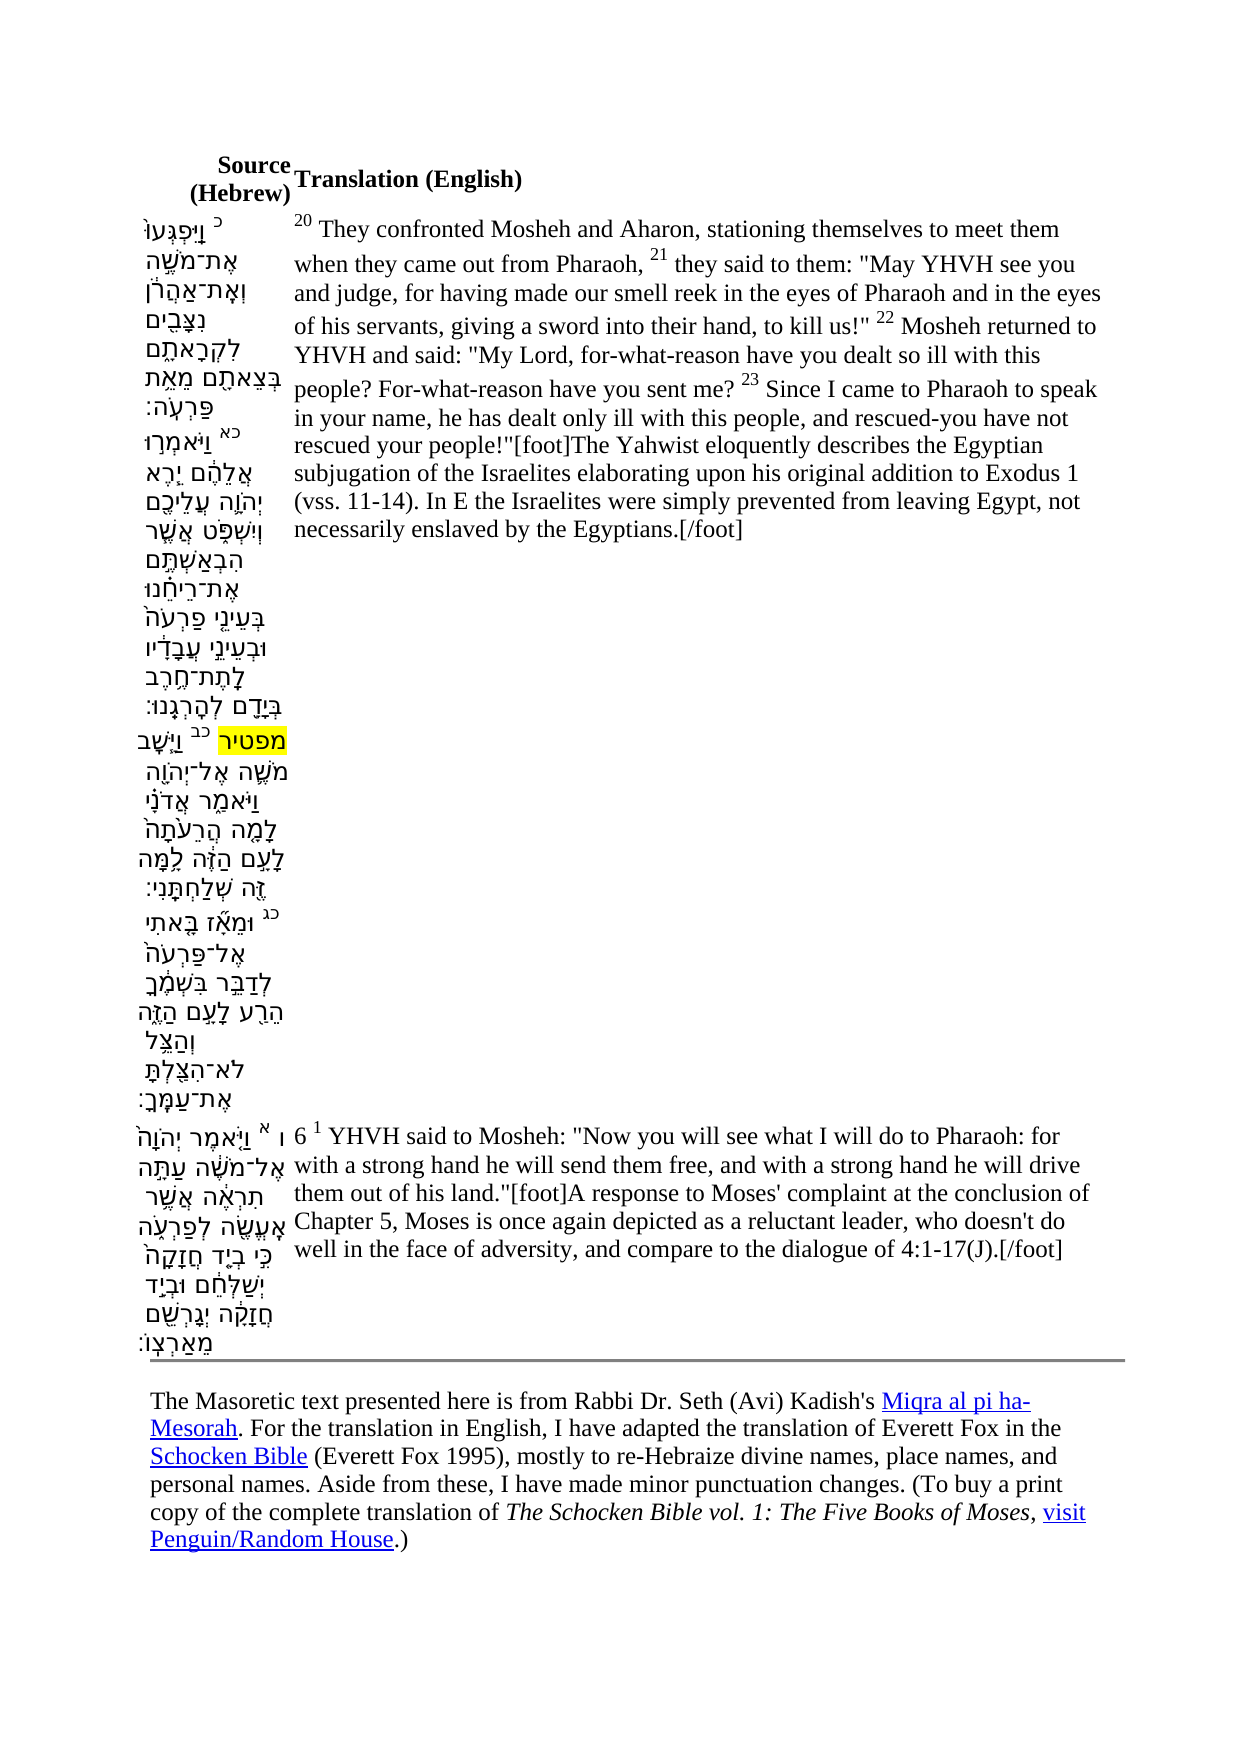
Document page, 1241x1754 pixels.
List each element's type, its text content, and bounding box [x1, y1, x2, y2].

table_cell 20 They confronted Mosheh and Aharon, stationing themselves to meet them when they came out from Pharaoh, 21 they said to them: "May YHVH see you and judge, for having made our smell reek in the eyes of Pharaoh and in the eyes of his servants, giving a sword into their hand, to kill us!" 22 Mosheh returned to YHVH and said: "My Lord, for-what-reason have you dealt so ill with this people? For-what-reason have you sent me? 23 Since I came to Pharaoh to speak in your name, he has dealt only ill with this people, and rescued-you have not rescued your people!"[foot]The Yahwist eloquently describes the Egyptian subjugation of the Israelites elaborating upon his original addition to Exodus 1 (vss. 11-14). In E the Israelites were simply prevented from leaving Egypt, not necessarily enslaved by the Egyptians.[/foot] [292, 209, 1105, 1115]
text The Masoretic text presented here is from Rabbi Dr. Seth (Avi) Kadish's Miqra al pi ha-Mesorah. For the translation in English, I have adapted the translation of Everett Fox in the Schocken Bible (Everett Fox 1995), mostly to re-Hebraize divine names, place names, and personal names. Aside from these, I have made minor punctuation changes. (To buy a print copy of the complete translation of The Schocken Bible vol. 1: The Five Books of Moses, visit Penguin/Random House.) [150, 1387, 1090, 1553]
table_header Source (Hebrew) [135, 150, 292, 208]
table_cell ו א וַיֹּ֤אמֶר יְהֹוָה֙ אֶל־מֹשֶׁ֔ה עַתָּ֣ה תִרְאֶ֔ה אֲשֶׁ֥ר אֶֽעֱשֶׂ֖ה לְפַרְעֹ֑ה כִּ֣י בְיָ֤ד חֲזָקָה֙ יְשַׁלְּחֵ֔ם וּבְיָ֣ד חֲזָקָ֔ה יְגָרְשֵׁ֖ם מֵאַרְצֽוֹ׃ [135, 1115, 292, 1359]
table_header Translation (English) [292, 150, 1105, 208]
table_cell 6 1 YHVH said to Mosheh: "Now you will see what I will do to Pharaoh: for with a strong hand he will send them free, and with a strong hand he will drive them out of his land."[foot]A response to Moses' complaint at the conclusion of Chapter 5, Moses is once again depicted as a reluctant leader, who doesn't do well in the face of adversity, and compare to the dialogue of 4:1-17(J).[/foot] [292, 1115, 1105, 1359]
table_cell כ וַֽיִּפְגְּעוּ֙ אֶת־מֹשֶׁ֣ה וְאֶֽת־אַהֲרֹ֔ן נִצָּבִ֖ים לִקְרָאתָ֑ם בְּצֵאתָ֖ם מֵאֵ֥ת פַּרְעֹֽה׃ כא וַיֹּאמְר֣וּ אֲלֵהֶ֔ם יֵ֧רֶא יְהֹוָ֛ה עֲלֵיכֶ֖ם וְיִשְׁפֹּ֑ט אֲשֶׁ֧ר הִבְאַשְׁתֶּ֣ם אֶת־רֵיחֵ֗נוּ בְּעֵינֵ֤י פַרְעֹה֙ וּבְעֵינֵ֣י עֲבָדָ֔יו לָֽתֶת־חֶ֥רֶב בְּיָדָ֖ם לְהׇרְגֵֽנוּ׃ מפטיר כב וַיָּ֧שׇׁב מֹשֶׁ֛ה אֶל־יְהֹוָ֖ה וַיֹּאמַ֑ר אֲדֹנָ֗י לָמָ֤ה הֲרֵעֹ֙תָה֙ לָעָ֣ם הַזֶּ֔ה לָ֥מָּה זֶּ֖ה שְׁלַחְתָּֽנִי׃ כג וּמֵאָ֞ז בָּ֤אתִי אֶל־פַּרְעֹה֙ לְדַבֵּ֣ר בִּשְׁמֶ֔ךָ הֵרַ֖ע לָעָ֣ם הַזֶּ֑ה וְהַצֵּ֥ל לֹא־הִצַּ֖לְתָּ אֶת־עַמֶּֽךָ׃ [135, 209, 292, 1115]
